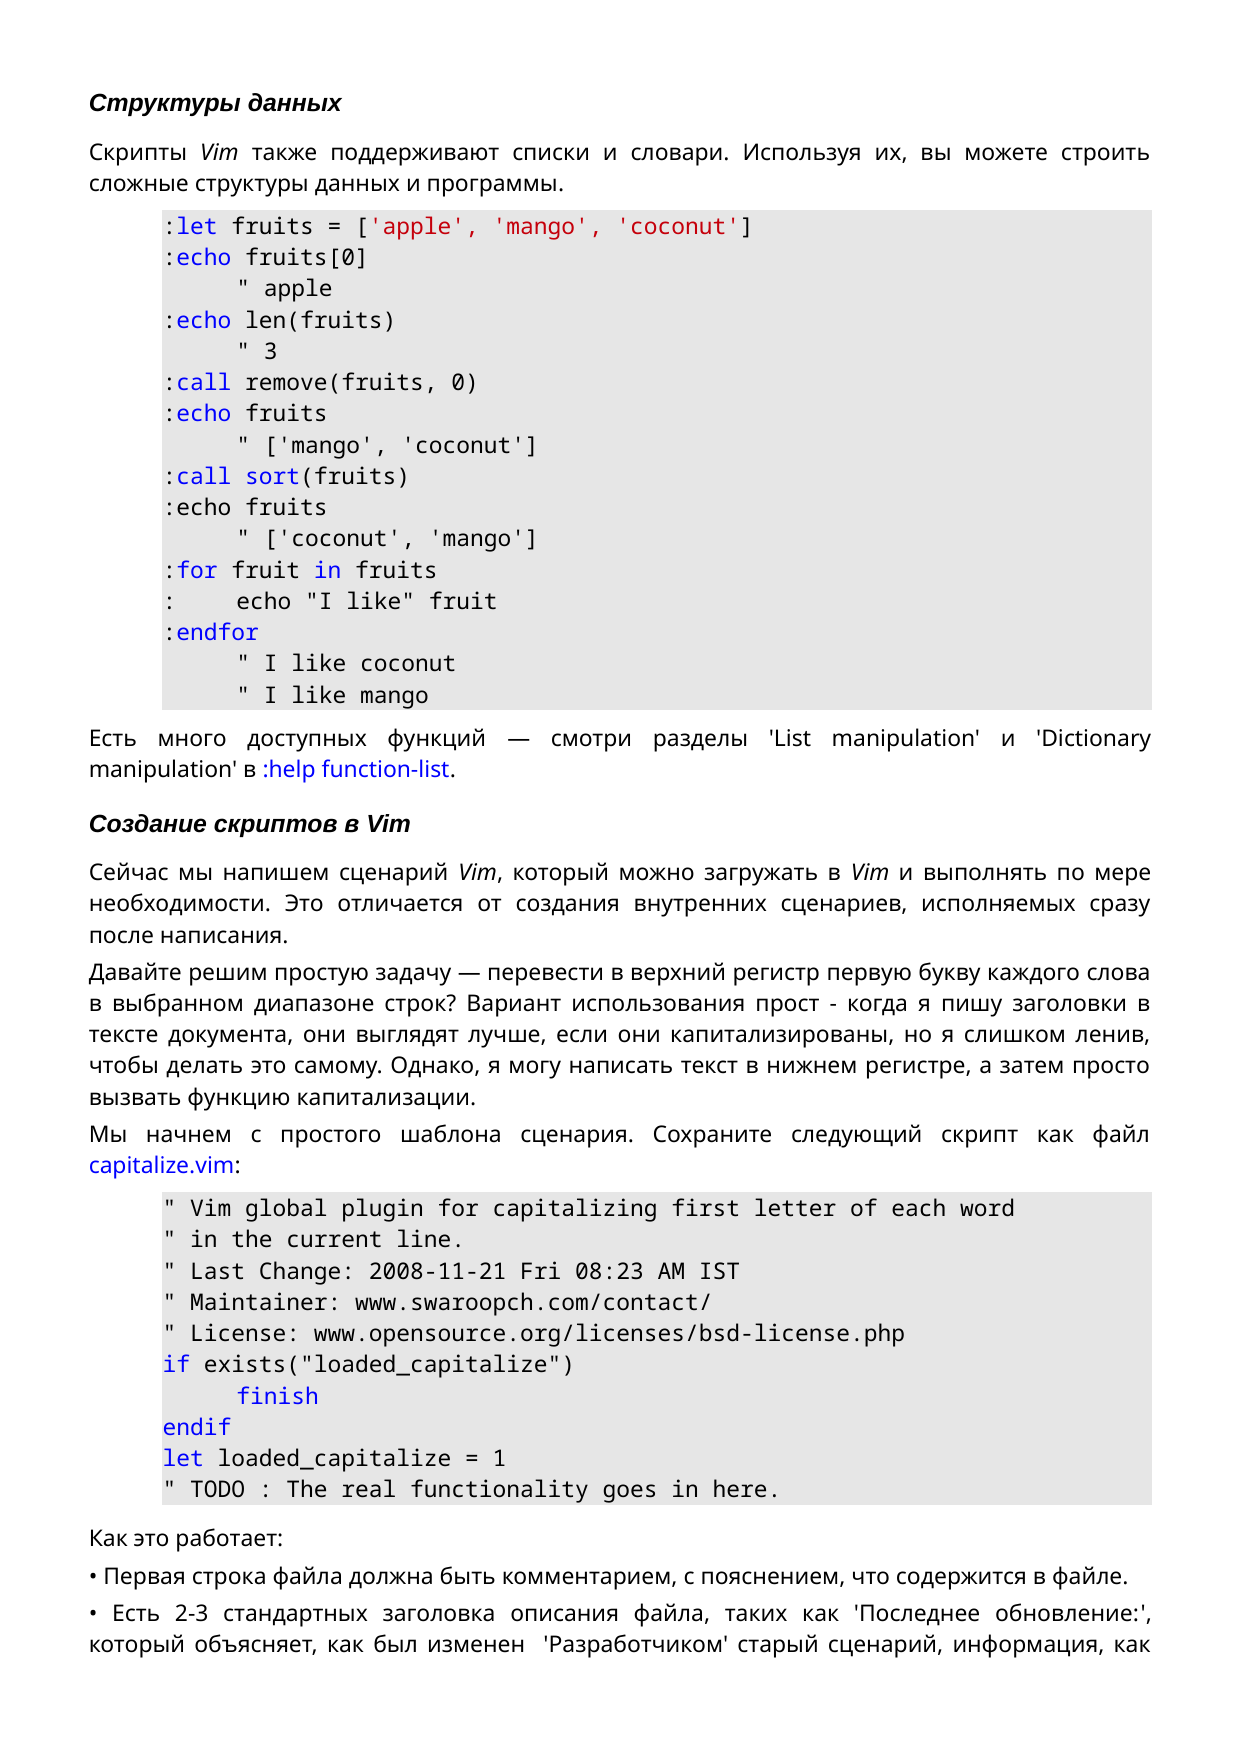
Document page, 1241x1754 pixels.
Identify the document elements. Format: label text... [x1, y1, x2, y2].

text Скрипты Vim также поддерживают списки и словари. Используя их, вы можете строить сложные структуры данных и программы. [88, 136, 1152, 198]
text Сейчас мы напишем сценарий Vim, который можно загружать в Vim и выполнять по мере необходимости. Это отличается от создания внутренних сценариев, исполняемых сразу после написания. [88, 856, 1152, 950]
text " apple [162, 272, 1152, 303]
text " License: www.opensource.org/licenses/bsd-license.php [162, 1317, 1152, 1348]
text " I like mango [162, 678, 1152, 710]
text :for fruit in fruits [162, 553, 1152, 585]
text " TODO : The real functionality goes in here. [162, 1473, 1152, 1505]
text • Есть 2-3 стандартных заголовка описания файла, таких как 'Последнее обновление:', который объясняет, как был изменен 'Разработчиком' старый сценарий, информация, как [88, 1597, 1152, 1659]
text :echo fruits[0] [162, 241, 1152, 272]
text :echo fruits [162, 397, 1152, 428]
text " ['mango', 'coconut'] [162, 428, 1152, 460]
text Давайте решим простую задачу — перевести в верхний регистр первую букву каждого слова в выбранном диапазоне строк? Вариант использования прост - когда я пишу заголовки в тексте документа, они выглядят лучше, если они капитализированы, но я слишком ленив, чтобы делать это самому. Однако, я могу написать текст в нижнем регистре, а затем просто вызвать функцию капитализации. [88, 956, 1152, 1112]
text " 3 [162, 335, 1152, 366]
text let loaded_capitalize = 1 [162, 1442, 1152, 1473]
text :call remove(fruits, 0) [162, 366, 1152, 397]
text Как это работает: [88, 1522, 1152, 1554]
text if exists("loaded_capitalize") [162, 1348, 1152, 1380]
text :echo fruits [162, 491, 1152, 522]
text Есть много доступных функций — смотри разделы 'List manipulation' и 'Dictionary manipulation' в :help function-list. [88, 722, 1152, 784]
text Мы начнем с простого шаблона сценария. Сохраните следующий скрипт как файл capitalize.vim: [88, 1118, 1152, 1180]
text • Первая строка файла должна быть комментарием, с пояснением, что содержится в файле. [88, 1559, 1152, 1591]
text :let fruits = ['apple', 'mango', 'coconut'] [162, 210, 1152, 241]
text " in the current line. [162, 1223, 1152, 1255]
subtitle Структуры данных [88, 88, 1152, 117]
text " I like coconut [162, 647, 1152, 678]
text : echo "I like" fruit [162, 585, 1152, 616]
text :call sort(fruits) [162, 460, 1152, 491]
text :endfor [162, 616, 1152, 647]
text :echo len(fruits) [162, 303, 1152, 335]
text finish [162, 1380, 1152, 1411]
text " Last Change: 2008-11-21 Fri 08:23 AM IST [162, 1255, 1152, 1286]
text " Vim global plugin for capitalizing first letter of each word [162, 1192, 1152, 1223]
text " ['coconut', 'mango'] [162, 522, 1152, 553]
text " Maintainer: www.swaroopch.com/contact/ [162, 1286, 1152, 1317]
text endif [162, 1411, 1152, 1442]
subtitle Создание скриптов в Vim [88, 809, 1152, 838]
